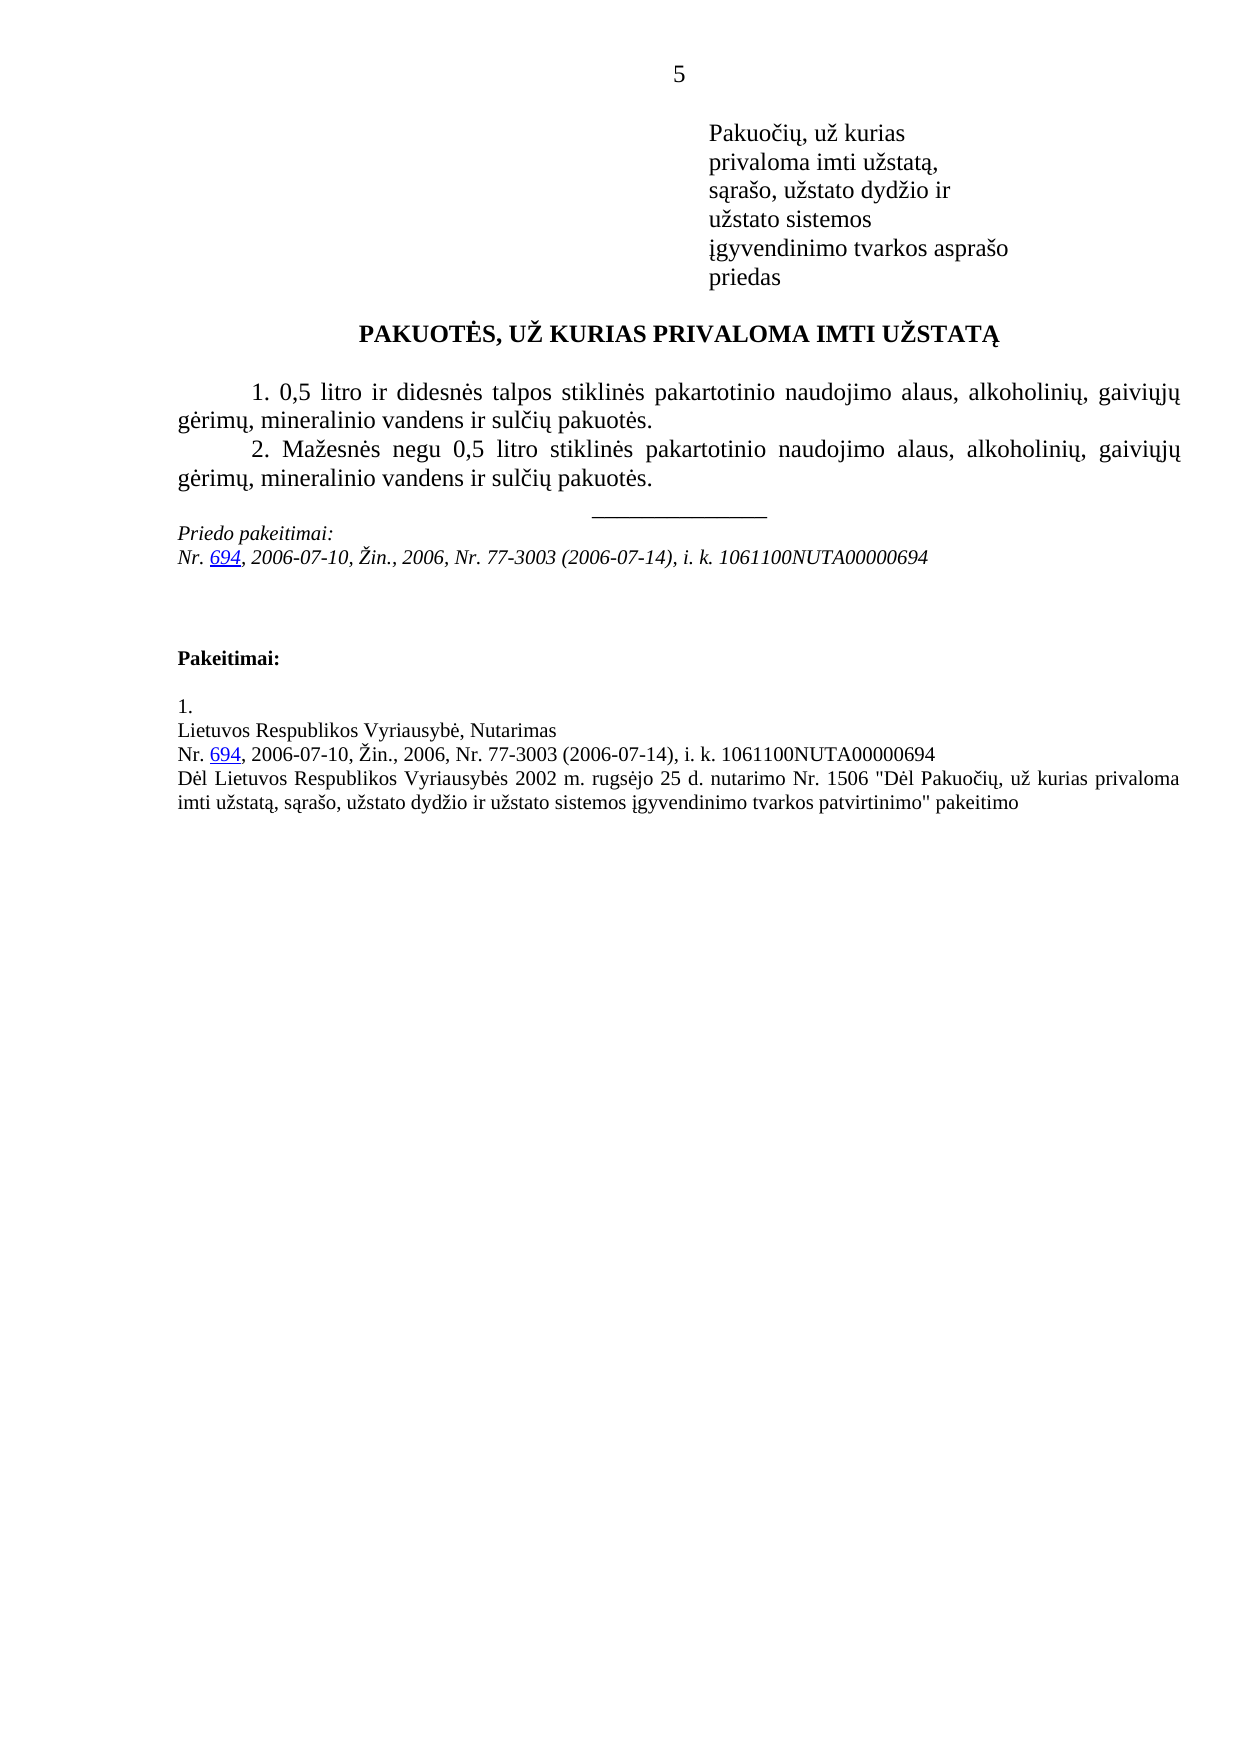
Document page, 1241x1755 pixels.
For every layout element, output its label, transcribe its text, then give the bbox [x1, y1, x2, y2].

text 1. 0,5 litro ir didesnės talpos stiklinės pakartotinio naudojimo alaus, alkoholinių, gaiviųjų gėrimų, mineralinio vandens ir sulčių pakuotės. [177, 377, 1181, 434]
text sąrašo, užstato dydžio ir [177, 176, 1181, 204]
text užstato sistemos [177, 204, 1181, 233]
text Nr. 694, 2006-07-10, Žin., 2006, Nr. 77-3003 (2006-07-14), i. k. 1061100NUTA00000694 [177, 545, 1181, 569]
text 2. Mažesnės negu 0,5 litro stiklinės pakartotinio naudojimo alaus, alkoholinių, gaiviųjų gėrimų, mineralinio vandens ir sulčių pakuotės. [177, 434, 1181, 492]
text Dėl Lietuvos Respublikos Vyriausybės 2002 m. rugsėjo 25 d. nutarimo Nr. 1506 "Dėl Pakuočių, už kurias privaloma imti užstatą, sąrašo, užstato dydžio ir užstato sistemos įgyvendinimo tvarkos patvirtinimo" pakeitimo [177, 766, 1181, 814]
text Nr. 694, 2006-07-10, Žin., 2006, Nr. 77-3003 (2006-07-14), i. k. 1061100NUTA00000694 [177, 742, 1181, 766]
text priedas [177, 262, 1181, 291]
text Pakuočių, už kurias [709, 118, 1181, 147]
text PAKUOTĖS, UŽ KURIAS PRIVALOMA IMTI UŽSTATĄ [177, 319, 1181, 348]
text ______________ [177, 492, 1181, 521]
text 1. [177, 694, 1181, 718]
text įgyvendinimo tvarkos asprašo [177, 233, 1181, 262]
text Pakeitimai: [177, 646, 1181, 670]
text Lietuvos Respublikos Vyriausybė, Nutarimas [177, 718, 1181, 742]
text privaloma imti užstatą, [177, 147, 1181, 176]
text Priedo pakeitimai: [177, 521, 1181, 545]
